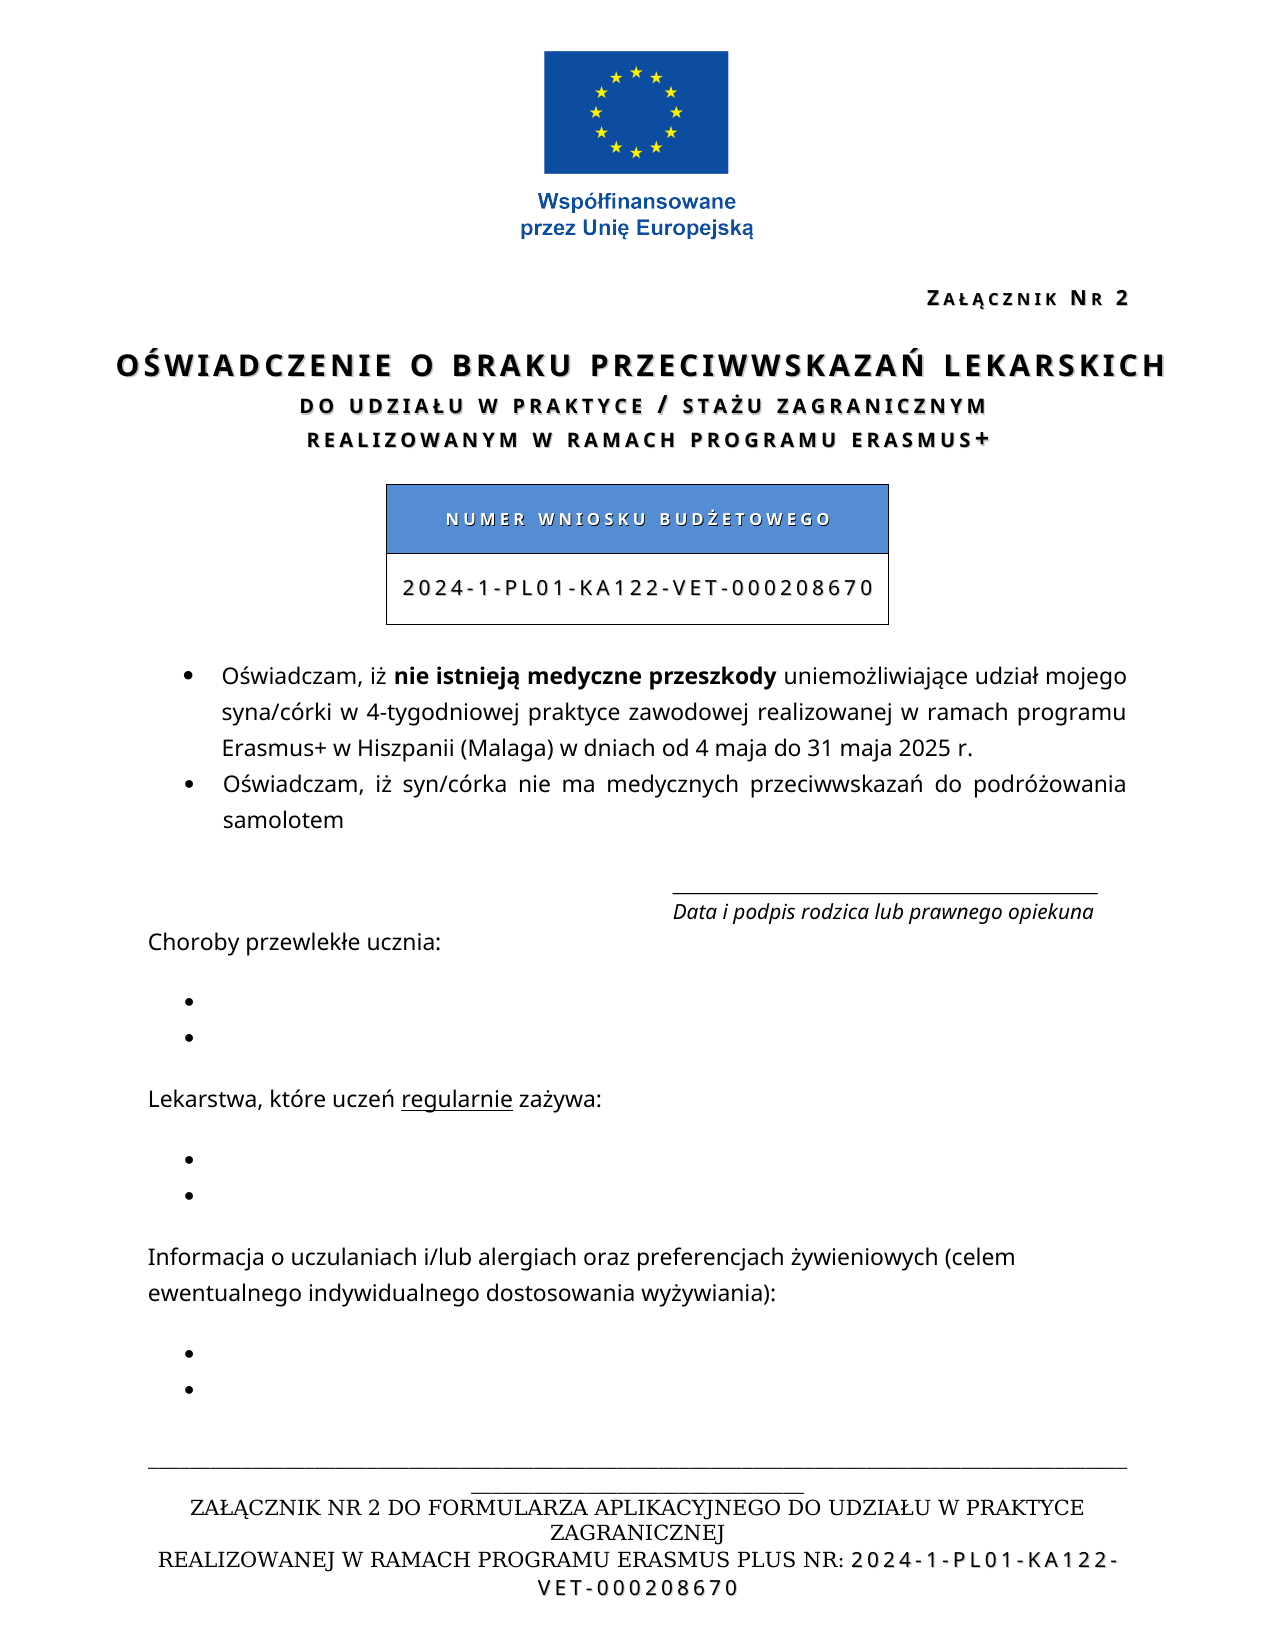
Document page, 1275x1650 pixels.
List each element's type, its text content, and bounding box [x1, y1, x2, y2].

text Choroby przewlekłe ucznia: [148, 925, 1127, 957]
text Lekarstwa, które uczeń regularnie zażywa: [148, 1083, 1127, 1114]
list Oświadczam, iż nie istnieją medyczne przeszkody uniemożliwiające udział mojego syna/córki w 4-tygodniowej praktyce zawodowej realizowanej w ramach programu Erasmus+ w Hiszpanii (Malaga) w dniach od 4 maja do 31 maja 2025 r. [184, 660, 1127, 763]
table_cell 2024-1-PL01-KA122-VET-000208670 [387, 554, 888, 624]
text Załącznik Nr 2 [148, 283, 1127, 312]
table_header numer wniosku budżetowego [387, 485, 888, 553]
list Oświadczam, iż syn/córka nie ma medycznych przeciwwskazań do podróżowania samolotem [185, 768, 1127, 835]
text Informacja o uczulaniach i/lub alergiach oraz preferencjach żywieniowych (celem ewentualnego indywidualnego dostosowania wyżywiania): [148, 1241, 1127, 1308]
text realizowanym w ramach programu erasmus+ [88, 421, 1211, 484]
picture [518, 28, 757, 259]
text Data i podpis rodzica lub prawnego opiekuna [598, 897, 1127, 925]
text oświadczenie o braku przeciwwskazań lekarskich do udziału w praktyce / stażu zagranicznym [44, 336, 1240, 421]
text __________________________________ [673, 839, 1127, 897]
